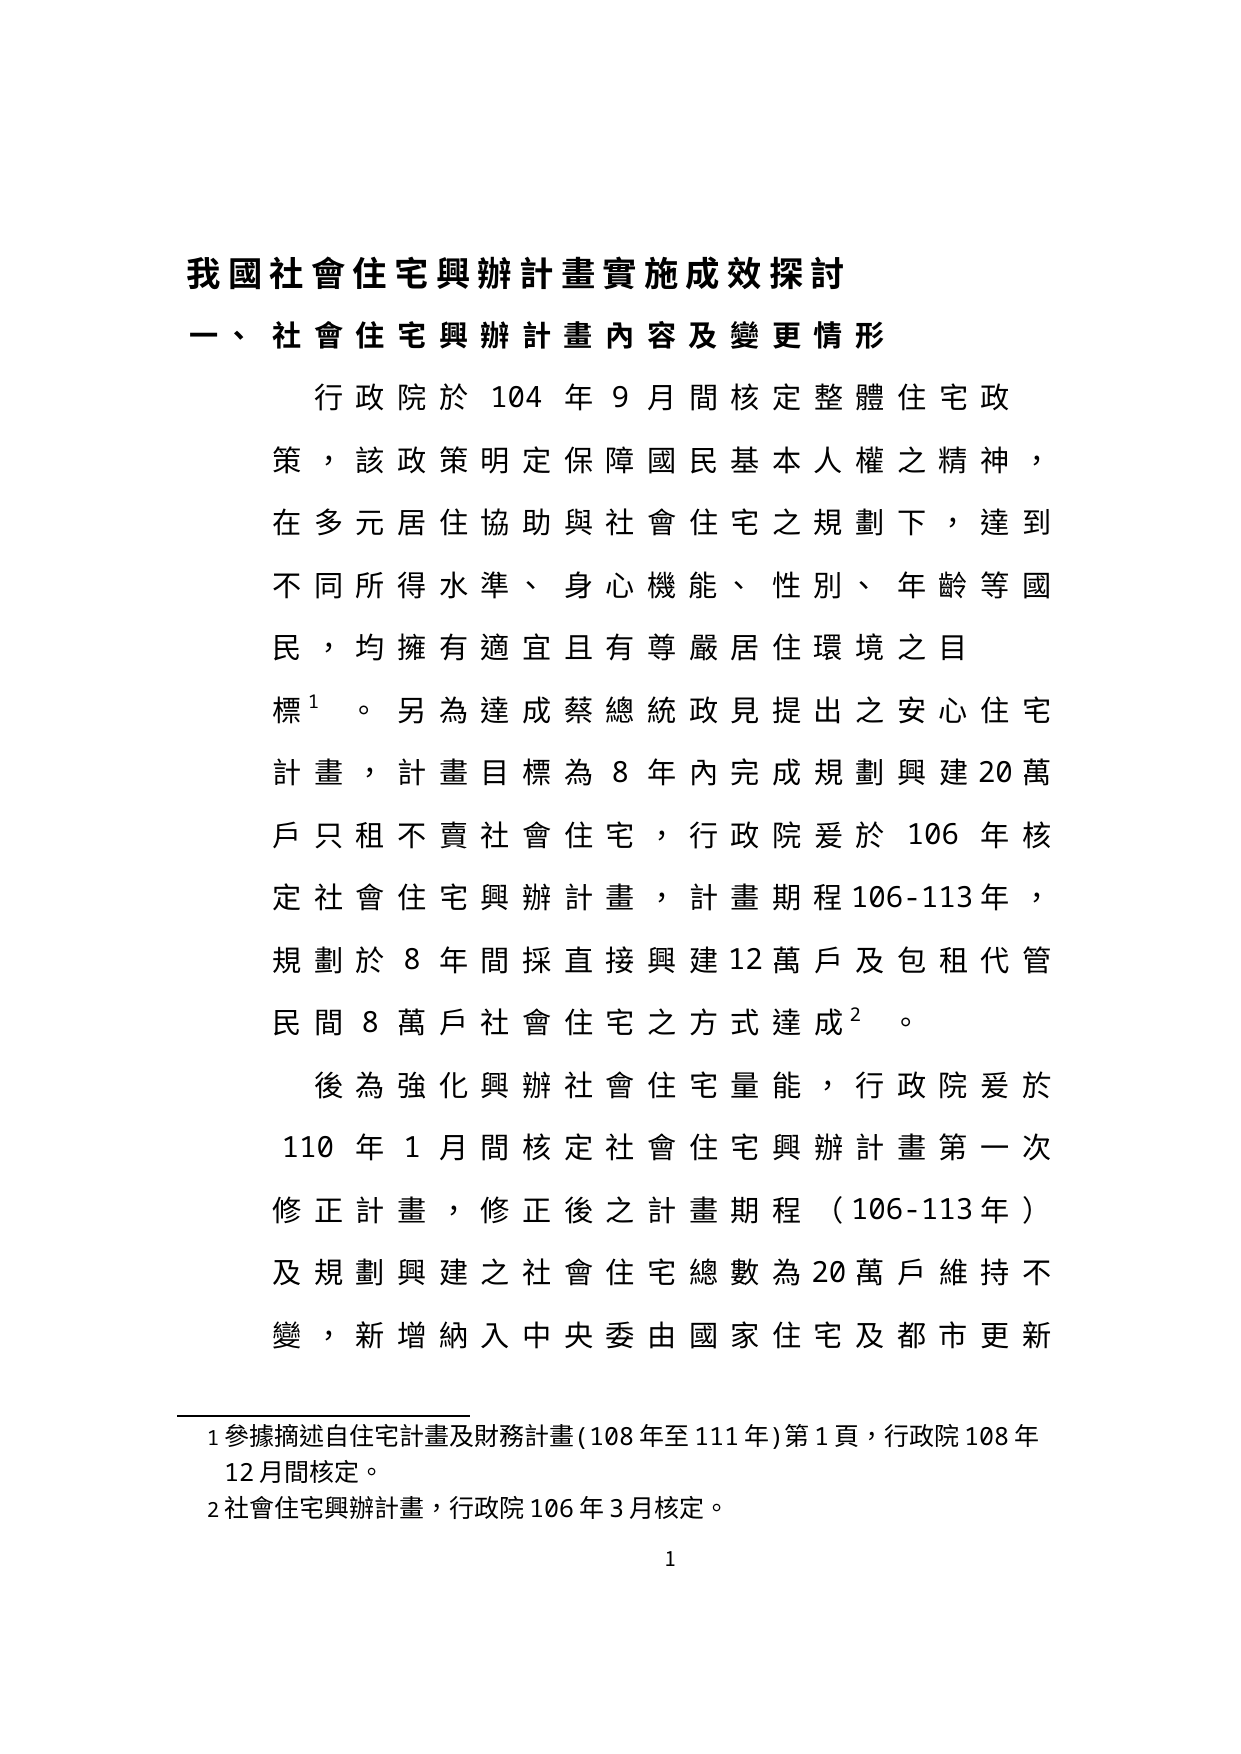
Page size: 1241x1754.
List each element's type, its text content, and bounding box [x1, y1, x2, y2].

text 後為強化興辦社會住宅量能，行政院爰於110年1月間核定社會住宅興辦計畫第一次修正計畫，修正後之計畫期程（106-113年）及規劃興建之社會住宅總數為20萬戶維持不變，新增納入中央委由國家住宅及都市更新中心(以下簡稱住都中心）投入直接興辦社會住宅、協調國營事業及公股公司參與興辦及強化土地取得方式等增加社會住宅供給方式，並調整非自償性經費補助之考量。此外，配合106-108年度實際興辦情形及日後興辦進度，調整各年度預計興辦社會住宅戶數。 [242, 1042, 1058, 1354]
text 社會住宅興辦計畫，行政院106年3月核定。 [207, 1488, 1063, 1525]
text 我國社會住宅興辦計畫實施成效探討 [183, 229, 1058, 292]
text 參據摘述自住宅計畫及財務計畫(108年至111年)第1頁，行政院108年12月間核定。 [207, 1416, 1063, 1488]
text 行政院於104年9月間核定整體住宅政策，該政策明定保障國民基本人權之精神，在多元居住協助與社會住宅之規劃下，達到不同所得水準、身心機能、性別、年齡等國民，均擁有適宜且有尊嚴居住環境之目標。另為達成蔡總統政見提出之安心住宅計畫，計畫目標為8年內完成規劃興建20萬戶只租不賣社會住宅，行政院爰於106年核定社會住宅興辦計畫，計畫期程106-113年，規劃於8年間採直接興建12萬戶及包租代管民間8萬戶社會住宅之方式達成。 [242, 354, 1058, 1042]
text 一、社會住宅興辦計畫內容及變更情形 [183, 292, 1058, 354]
